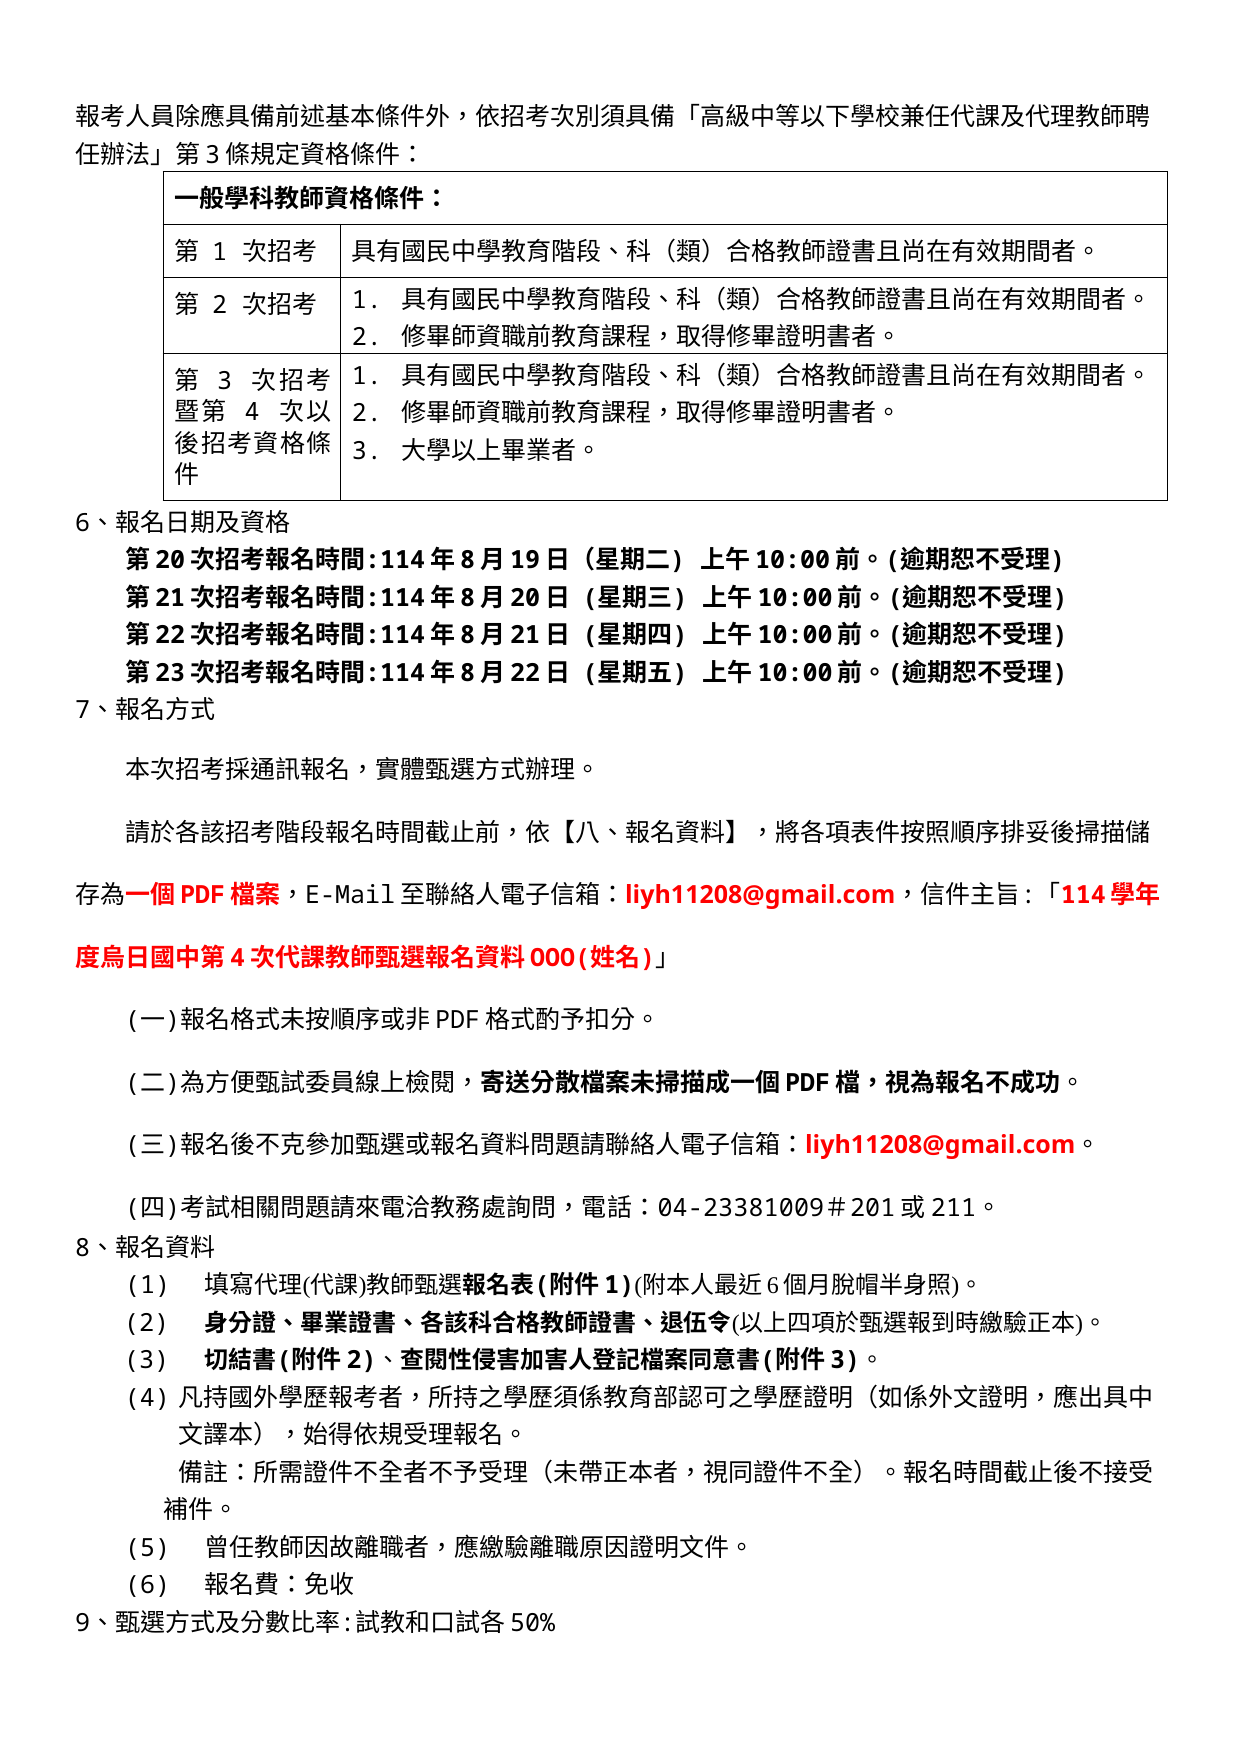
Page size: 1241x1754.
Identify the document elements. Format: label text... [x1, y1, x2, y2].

table_cell 第 3 次招考暨第 4 次以後招考資格條件 [164, 354, 340, 500]
list 切結書(附件2)、查閱性侵害加害人登記檔案同意書(附件3)。 [104, 1338, 1165, 1376]
table_cell 第 2 次招考 [164, 278, 340, 353]
list 曾任教師因故離職者，應繳驗離職原因證明文件。 [104, 1526, 1165, 1563]
table_cell 第 1 次招考 [164, 225, 340, 277]
text (三)報名後不克參加甄選或報名資料問題請聯絡人電子信箱：liyh11208@gmail.com。 [75, 1101, 1165, 1163]
list 報名資料 [75, 1226, 1165, 1263]
table_cell 具有國民中學教育階段、科（類）合格教師證書且尚在有效期間者。 [341, 225, 1167, 277]
table_cell 具有國民中學教育階段、科（類）合格教師證書且尚在有效期間者。 修畢師資職前教育課程，取得修畢證明書者。 [341, 278, 1167, 353]
list 第22次招考報名時間:114年8月21日 (星期四) 上午10:00前。(逾期恕不受理) [75, 613, 1165, 651]
text (四)考試相關問題請來電洽教務處詢問，電話：04-23381009＃201或211。 [75, 1163, 1165, 1226]
list 填寫代理(代課)教師甄選報名表(附件1)(附本人最近6個月脫帽半身照)。 [104, 1263, 1165, 1301]
list 甄選方式及分數比率:試教和口試各50% [75, 1601, 1165, 1638]
list 第21次招考報名時間:114年8月20日 (星期三) 上午10:00前。(逾期恕不受理) [75, 576, 1165, 613]
list 報名費：免收 [104, 1563, 1165, 1601]
table_header 一般學科教師資格條件： [164, 172, 1167, 224]
list 報名方式 [75, 688, 1165, 726]
text 本次招考採通訊報名，實體甄選方式辦理。 [75, 726, 1165, 788]
list 第23次招考報名時間:114年8月22日 (星期五) 上午10:00前。(逾期恕不受理) [75, 651, 1165, 688]
list 報名日期及資格 [75, 501, 1165, 538]
table_cell 具有國民中學教育階段、科（類）合格教師證書且尚在有效期間者。 修畢師資職前教育課程，取得修畢證明書者。 大學以上畢業者。 [341, 354, 1167, 500]
list 身分證、畢業證書、各該科合格教師證書、退伍令(以上四項於甄選報到時繳驗正本)。 [104, 1301, 1165, 1338]
text (二)為方便甄試委員線上檢閱，寄送分散檔案未掃描成一個PDF檔，視為報名不成功。 [75, 1038, 1165, 1101]
text (一)報名格式未按順序或非PDF格式酌予扣分。 [75, 976, 1165, 1038]
list 報考人員除應具備前述基本條件外，依招考次別須具備「高級中等以下學校兼任代課及代理教師聘任辦法」第3條規定資格條件： [45, 96, 1168, 171]
list 第20次招考報名時間:114年8月19日（星期二) 上午10:00前。(逾期恕不受理) [75, 538, 1165, 576]
text 備註：所需證件不全者不予受理（未帶正本者，視同證件不全）。報名時間截止後不接受補件。 [163, 1451, 1165, 1526]
text 請於各該招考階段報名時間截止前，依【八、報名資料】，將各項表件按照順序排妥後掃描儲存為一個PDF檔案，E-Mail至聯絡人電子信箱：liyh11208@gmail.com，信件主旨:「114學年度烏日國中第4次代課教師甄選報名資料OOO(姓名)」 [75, 788, 1165, 976]
list 凡持國外學歷報考者，所持之學歷須係教育部認可之學歷證明（如係外文證明，應出具中文譯本），始得依規受理報名。 [124, 1376, 1165, 1451]
